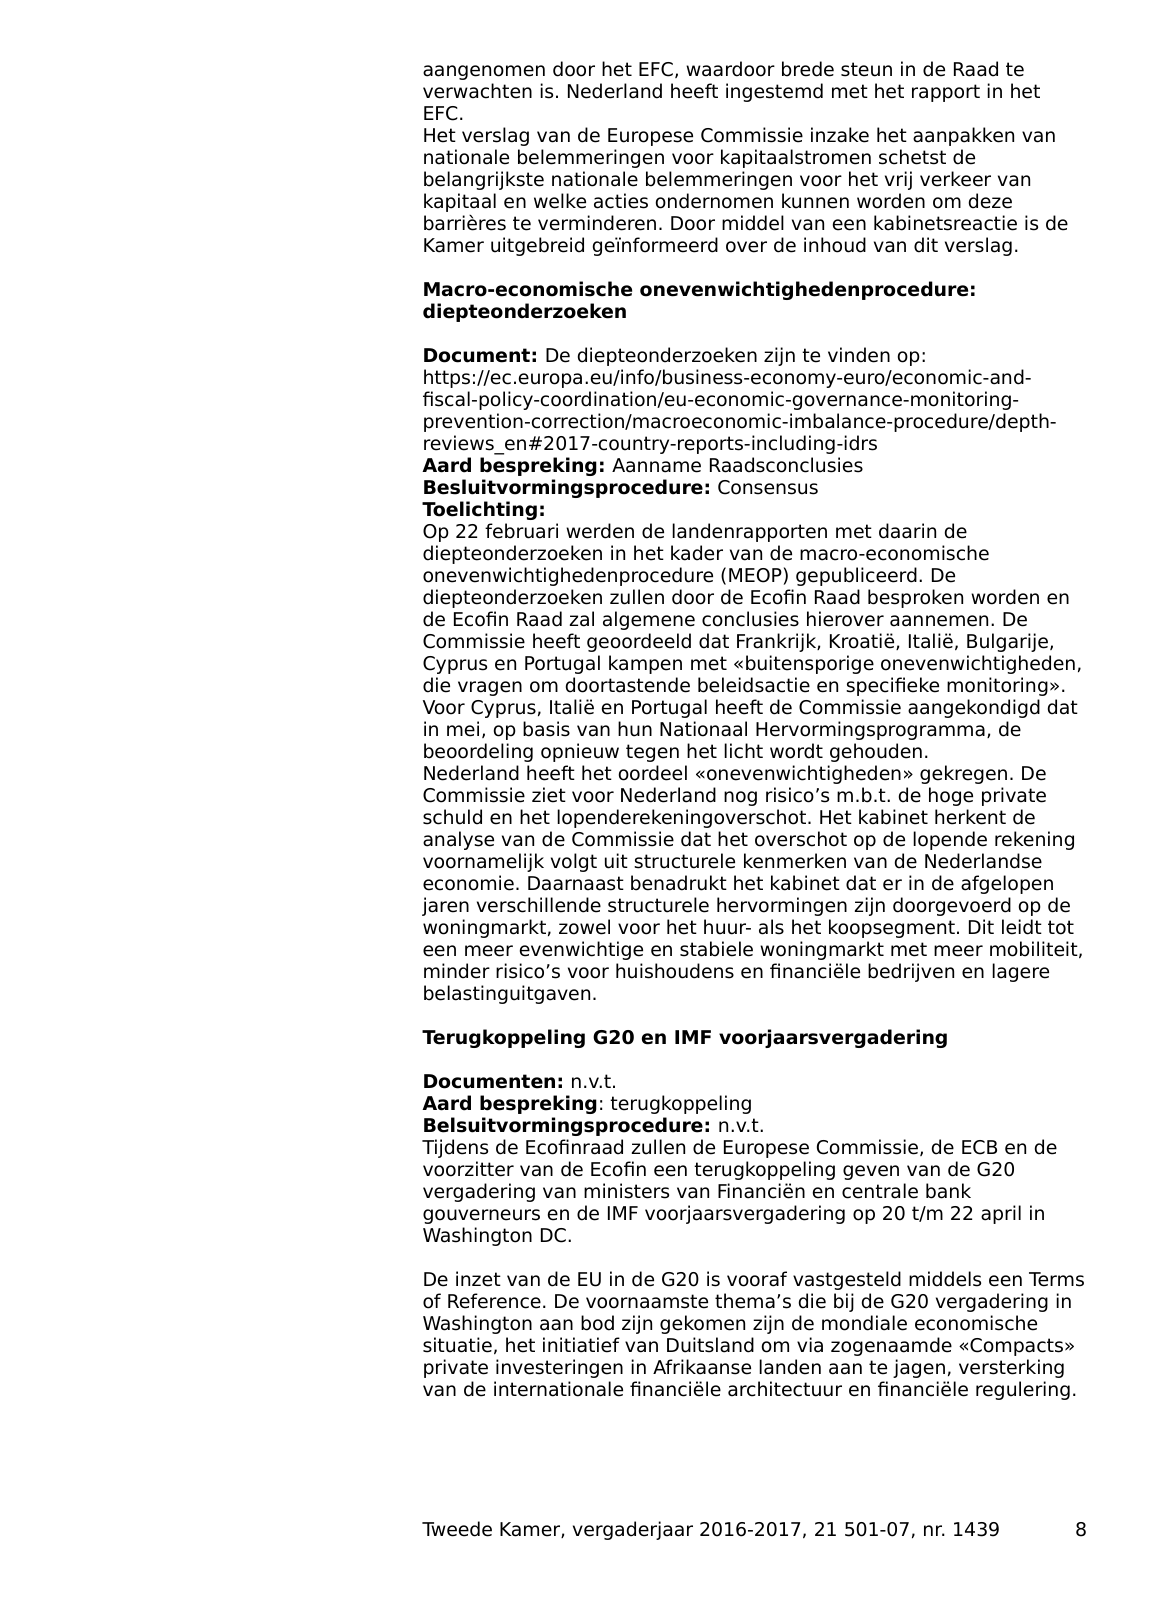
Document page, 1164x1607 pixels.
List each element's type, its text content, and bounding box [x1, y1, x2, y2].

text Tijdens de Ecofinraad zullen de Europese Commissie, de ECB en de voorzitter van de Ecofin een terugkoppeling geven van de G20 vergadering van ministers van Financiën en centrale bank gouverneurs en de IMF voorjaarsvergadering op 20 t/m 22 april in Washington DC. [422, 1137, 1087, 1247]
text Aard bespreking: Aanname Raadsconclusies [422, 455, 1087, 477]
text Documenten: n.v.t. [422, 1071, 1087, 1093]
text Besluitvormingsprocedure: Consensus [422, 477, 1087, 499]
subtitle Terugkoppeling G20 en IMF voorjaarsvergadering [422, 1027, 1087, 1049]
text aangenomen door het EFC, waardoor brede steun in de Raad te verwachten is. Nederland heeft ingestemd met het rapport in het EFC. [422, 59, 1087, 125]
text Nederland heeft het oordeel «onevenwichtigheden» gekregen. De Commissie ziet voor Nederland nog risico’s m.b.t. de hoge private schuld en het lopenderekeningoverschot. Het kabinet herkent de analyse van de Commissie dat het overschot op de lopende rekening voornamelijk volgt uit structurele kenmerken van de Nederlandse economie. Daarnaast benadrukt het kabinet dat er in de afgelopen jaren verschillende structurele hervormingen zijn doorgevoerd op de woningmarkt, zowel voor het huur- als het koopsegment. Dit leidt tot een meer evenwichtige en stabiele woningmarkt met meer mobiliteit, minder risico’s voor huishoudens en financiële bedrijven en lagere belastinguitgaven. [422, 763, 1087, 1004]
text De inzet van de EU in de G20 is vooraf vastgesteld middels een Terms of Reference. De voornaamste thema’s die bij de G20 vergadering in Washington aan bod zijn gekomen zijn de mondiale economische situatie, het initiatief van Duitsland om via zogenaamde «Compacts» private investeringen in Afrikaanse landen aan te jagen, versterking van de internationale financiële architectuur en financiële regulering. [422, 1269, 1087, 1401]
text Het verslag van de Europese Commissie inzake het aanpakken van nationale belemmeringen voor kapitaalstromen schetst de belangrijkste nationale belemmeringen voor het vrij verkeer van kapitaal en welke acties ondernomen kunnen worden om deze barrières te verminderen. Door middel van een kabinetsreactie is de Kamer uitgebreid geïnformeerd over de inhoud van dit verslag. [422, 125, 1087, 257]
text Op 22 februari werden de landenrapporten met daarin de diepteonderzoeken in het kader van de macro-economische onevenwichtighedenprocedure (MEOP) gepubliceerd. De diepteonderzoeken zullen door de Ecofin Raad besproken worden en de Ecofin Raad zal algemene conclusies hierover aannemen. De Commissie heeft geoordeeld dat Frankrijk, Kroatië, Italië, Bulgarije, Cyprus en Portugal kampen met «buitensporige onevenwichtigheden, die vragen om doortastende beleidsactie en specifieke monitoring». Voor Cyprus, Italië en Portugal heeft de Commissie aangekondigd dat in mei, op basis van hun Nationaal Hervormingsprogramma, de beoordeling opnieuw tegen het licht wordt gehouden. [422, 521, 1087, 763]
text Toelichting: [422, 499, 1087, 521]
subtitle Macro-economische onevenwichtighedenprocedure: diepteonderzoeken [422, 279, 1087, 323]
text Aard bespreking: terugkoppeling [422, 1093, 1087, 1115]
text Belsuitvormingsprocedure: n.v.t. [422, 1115, 1087, 1137]
text Document: De diepteonderzoeken zijn te vinden op: https://ec.europa.eu/info/business-economy-euro/economic-and-fiscal-policy-coordination/eu-economic-governance-monitoring-prevention-correction/macroeconomic-imbalance-procedure/depth-reviews_en#2017-country-reports-including-idrs [422, 345, 1087, 455]
